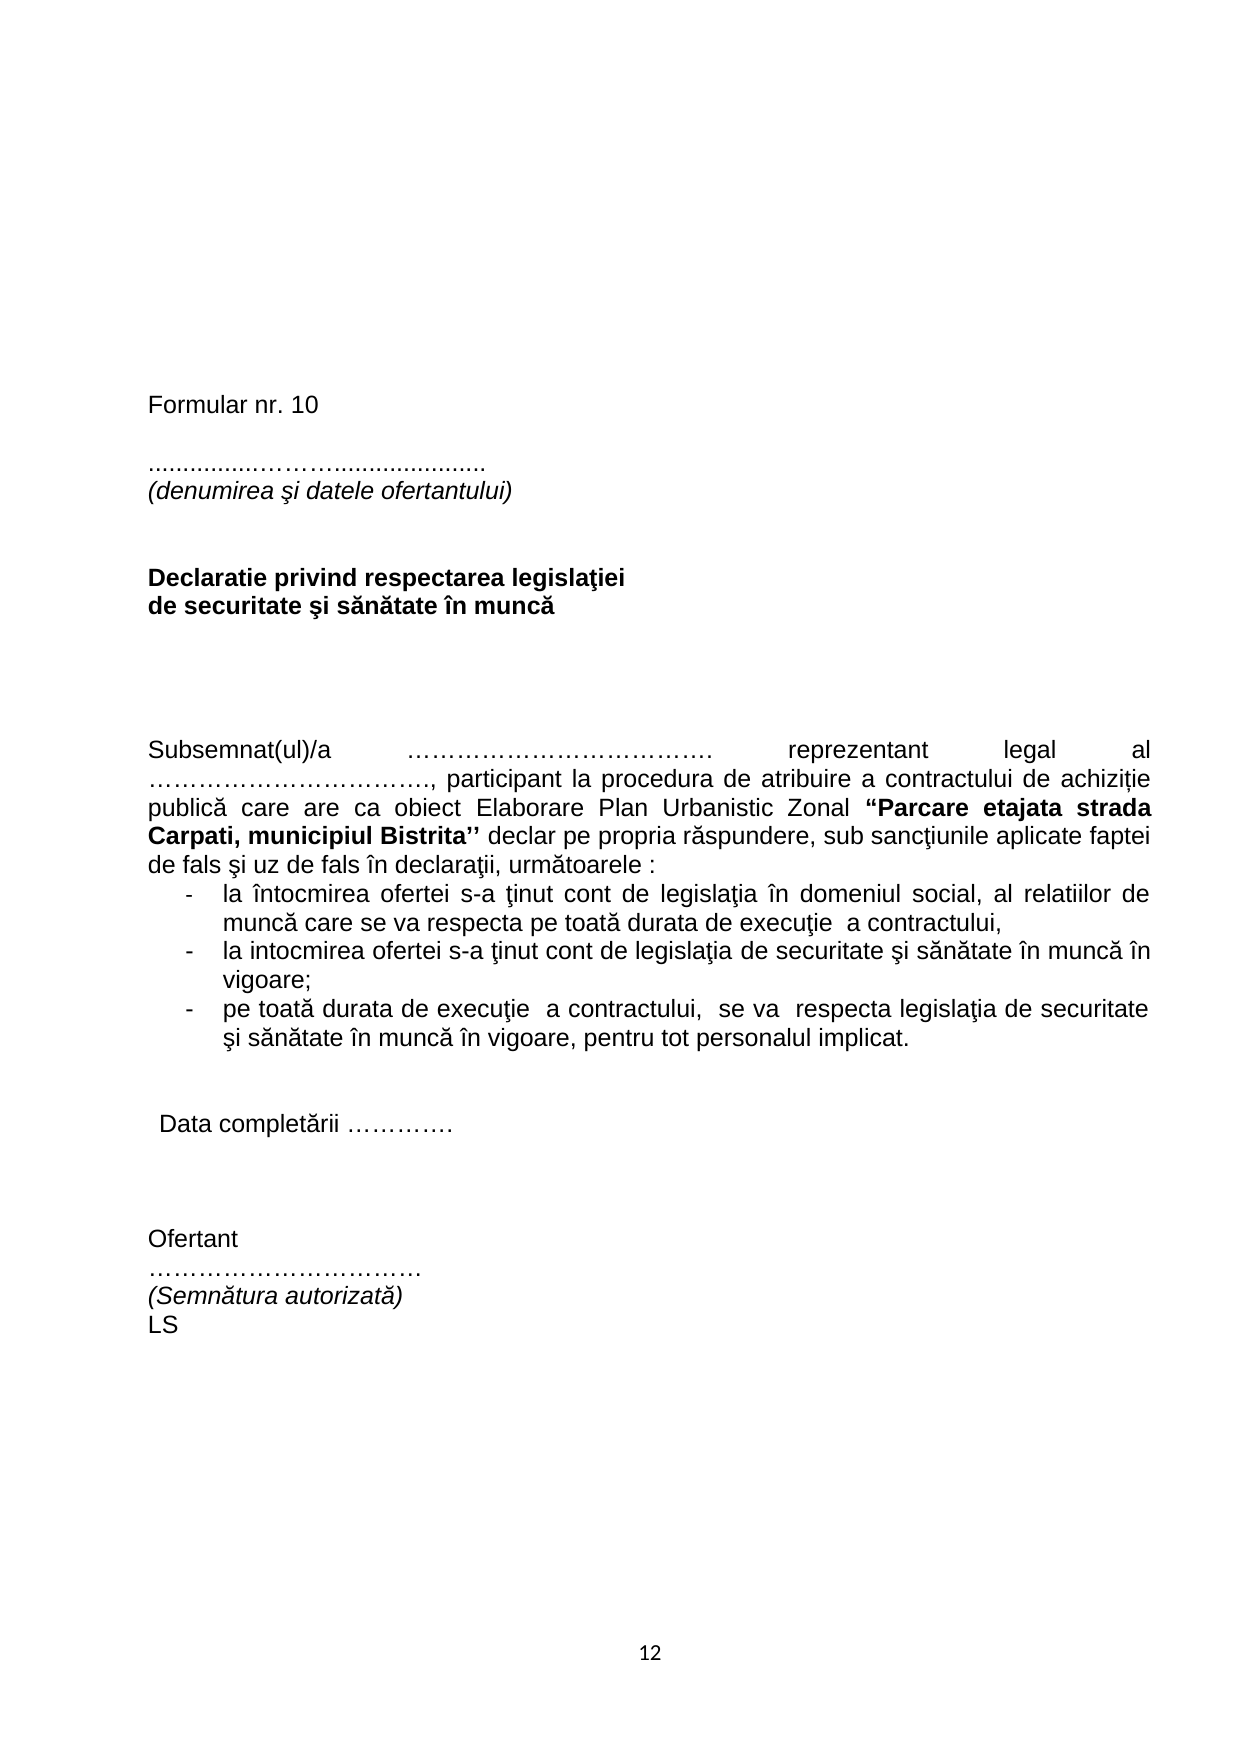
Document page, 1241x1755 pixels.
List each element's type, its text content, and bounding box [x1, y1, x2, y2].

list la intocmirea ofertei s-a ţinut cont de legislaţia de securitate şi sănătate în muncă în vigoare; [185, 936, 1152, 994]
text Declaratie privind respectarea legislaţiei [148, 563, 1152, 591]
text (Semnătura autorizată) [148, 1281, 1152, 1310]
list la întocmirea ofertei s-a ţinut cont de legislaţia în domeniul social, al relatiilor de muncă care se va respecta pe toată durata de execuţie a contractului, [185, 879, 1152, 936]
table_header Data completării …………. [148, 1109, 646, 1195]
table_header [646, 1109, 1142, 1195]
text Ofertant [148, 1224, 1152, 1253]
text Subsemnat(ul)/a ………………………………. reprezentant legal al ……………………………., participant la procedura de atribuire a contractului de achiziție publică care are ca obiect Elaborare Plan Urbanistic Zonal “Parcare etajata strada Carpati, municipiul Bistrita’’ declar pe propria răspundere, sub sancţiunile aplicate faptei de fals şi uz de fals în declaraţii, următoarele : [148, 735, 1152, 879]
text Formular nr. 10 [148, 390, 1152, 419]
text LS [148, 1310, 1152, 1339]
text …………………………… [148, 1253, 1152, 1281]
text (denumirea şi datele ofertantului) [148, 476, 1152, 505]
text ................………...................... [148, 448, 1152, 476]
text de securitate şi sănătate în muncă [148, 591, 1152, 620]
list pe toată durata de execuţie a contractului, se va respecta legislaţia de securitate şi sănătate în muncă în vigoare, pentru tot personalul implicat. [185, 994, 1152, 1051]
